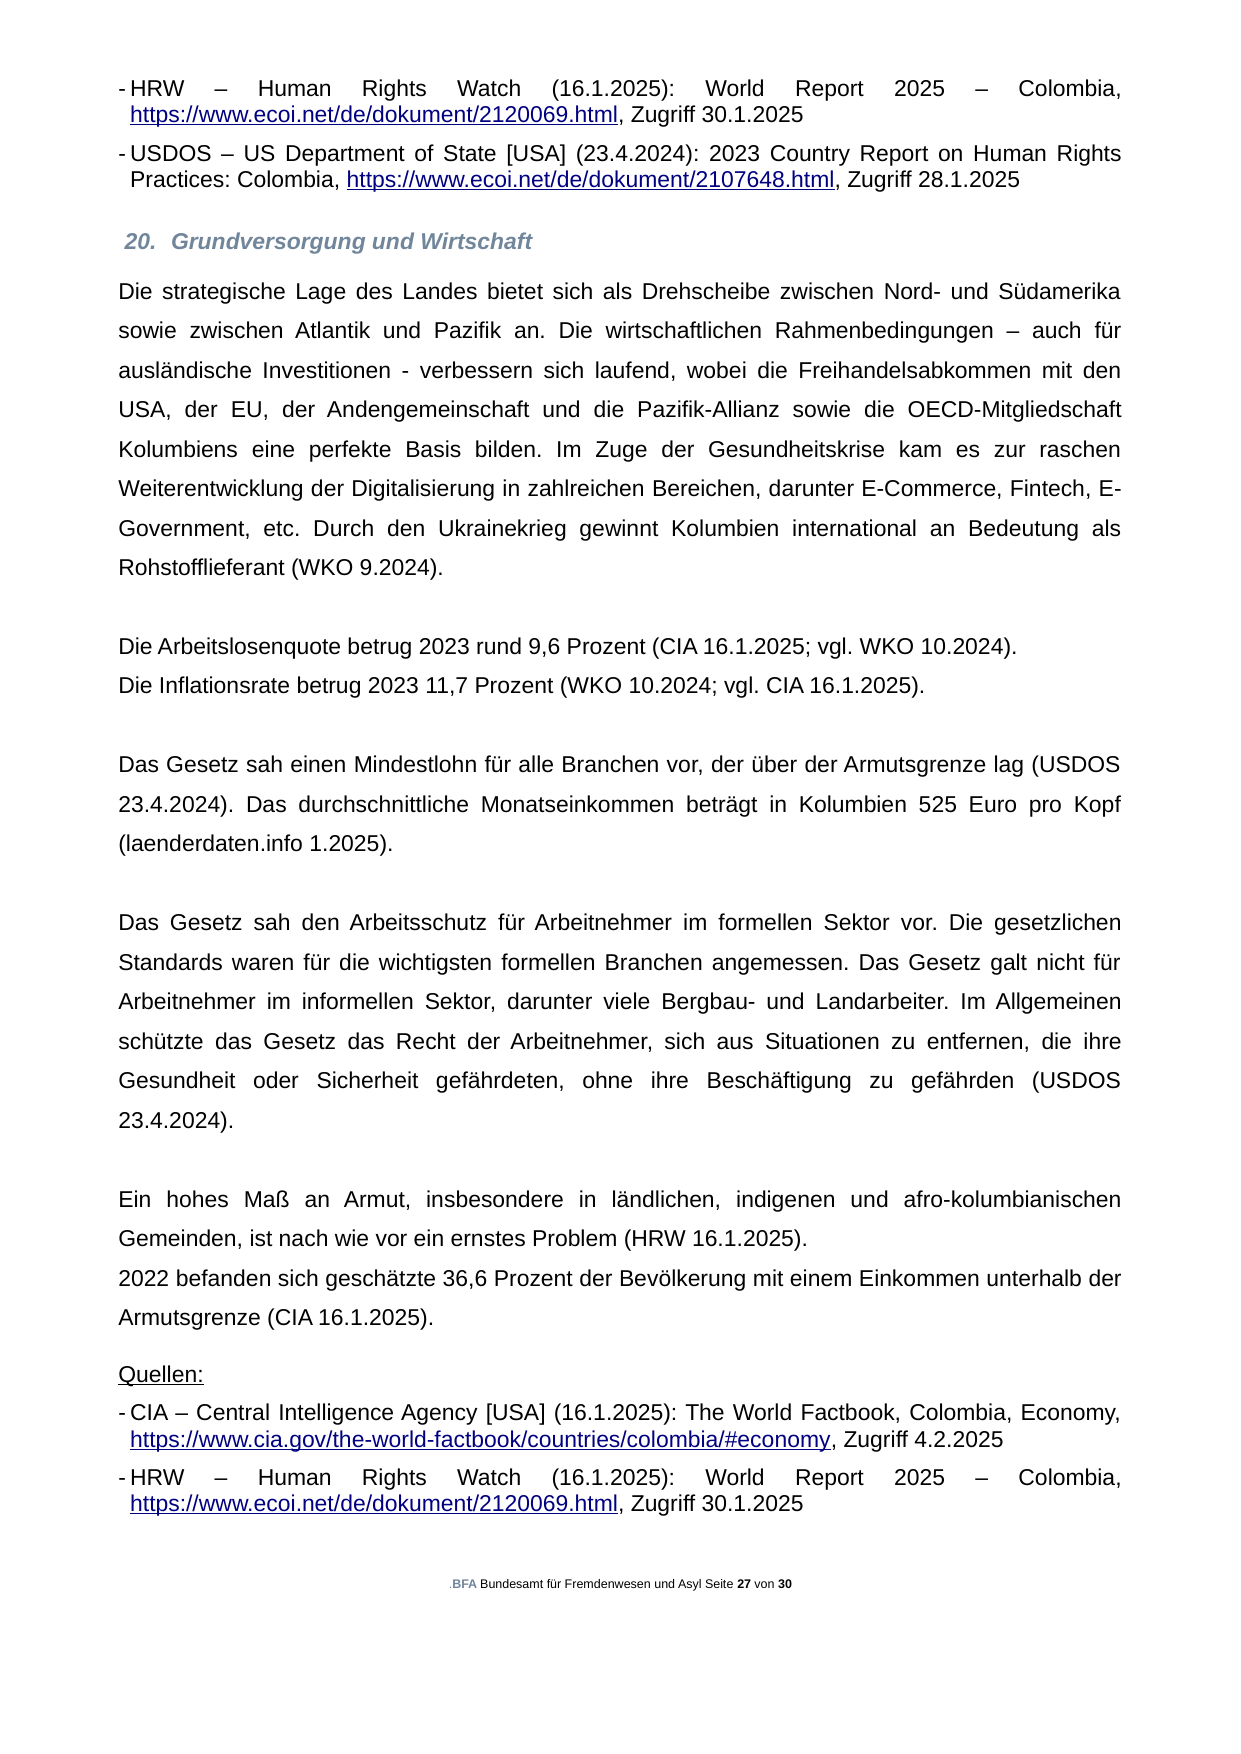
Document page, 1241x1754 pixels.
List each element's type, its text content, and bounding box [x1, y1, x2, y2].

list USDOS – US Department of State [USA] (23.4.2024): 2023 Country Report on Human Rights Practices: Colombia, https://www.ecoi.net/de/dokument/2107648.html, Zugriff 28.1.2025 [118, 139, 1122, 192]
list CIA – Central Intelligence Agency [USA] (16.1.2025): The World Factbook, Colombia, Economy, https://www.cia.gov/the-world-factbook/countries/colombia/#economy, Zugriff 4.2.2025 [118, 1399, 1122, 1452]
text Ein hohes Maß an Armut, insbesondere in ländlichen, indigenen und afro-kolumbianischen Gemeinden, ist nach wie vor ein ernstes Problem (HRW 16.1.2025). [118, 1186, 1122, 1251]
text Das Gesetz sah einen Mindestlohn für alle Branchen vor, der über der Armutsgrenze lag (USDOS 23.4.2024). Das durchschnittliche Monatseinkommen beträgt in Kolumbien 525 Euro pro Kopf (laenderdaten.info 1.2025). [118, 751, 1122, 857]
text Die Arbeitslosenquote betrug 2023 rund 9,6 Prozent (CIA 16.1.2025; vgl. WKO 10.2024). [118, 633, 1122, 659]
subtitle Grundversorgung und Wirtschaft [118, 228, 1112, 254]
text 2022 befanden sich geschätzte 36,6 Prozent der Bevölkerung mit einem Einkommen unterhalb der Armutsgrenze (CIA 16.1.2025). [118, 1264, 1122, 1330]
list HRW – Human Rights Watch (16.1.2025): World Report 2025 – Colombia, https://www.ecoi.net/de/dokument/2120069.html, Zugriff 30.1.2025 [118, 75, 1122, 128]
text Das Gesetz sah den Arbeitsschutz für Arbeitnehmer im formellen Sektor vor. Die gesetzlichen Standards waren für die wichtigsten formellen Branchen angemessen. Das Gesetz galt nicht für Arbeitnehmer im informellen Sektor, darunter viele Bergbau- und Landarbeiter. Im Allgemeinen schützte das Gesetz das Recht der Arbeitnehmer, sich aus Situationen zu entfernen, die ihre Gesundheit oder Sicherheit gefährdeten, ohne ihre Beschäftigung zu gefährden (USDOS 23.4.2024). [118, 909, 1122, 1133]
text Die strategische Lage des Landes bietet sich als Drehscheibe zwischen Nord- und Südamerika sowie zwischen Atlantik und Pazifik an. Die wirtschaftlichen Rahmenbedingungen – auch für ausländische Investitionen - verbessern sich laufend, wobei die Freihandelsabkommen mit den USA, der EU, der Andengemeinschaft und die Pazifik-Allianz sowie die OECD-Mitgliedschaft Kolumbiens eine perfekte Basis bilden. Im Zuge der Gesundheitskrise kam es zur raschen Weiterentwicklung der Digitalisierung in zahlreichen Bereichen, darunter E-Commerce, Fintech, E-Government, etc. Durch den Ukrainekrieg gewinnt Kolumbien international an Bedeutung als Rohstofflieferant (WKO 9.2024). [118, 278, 1122, 580]
text Quellen: [118, 1361, 1122, 1388]
list HRW – Human Rights Watch (16.1.2025): World Report 2025 – Colombia, https://www.ecoi.net/de/dokument/2120069.html, Zugriff 30.1.2025 [118, 1464, 1122, 1517]
text Die Inflationsrate betrug 2023 11,7 Prozent (WKO 10.2024; vgl. CIA 16.1.2025). [118, 672, 1122, 699]
